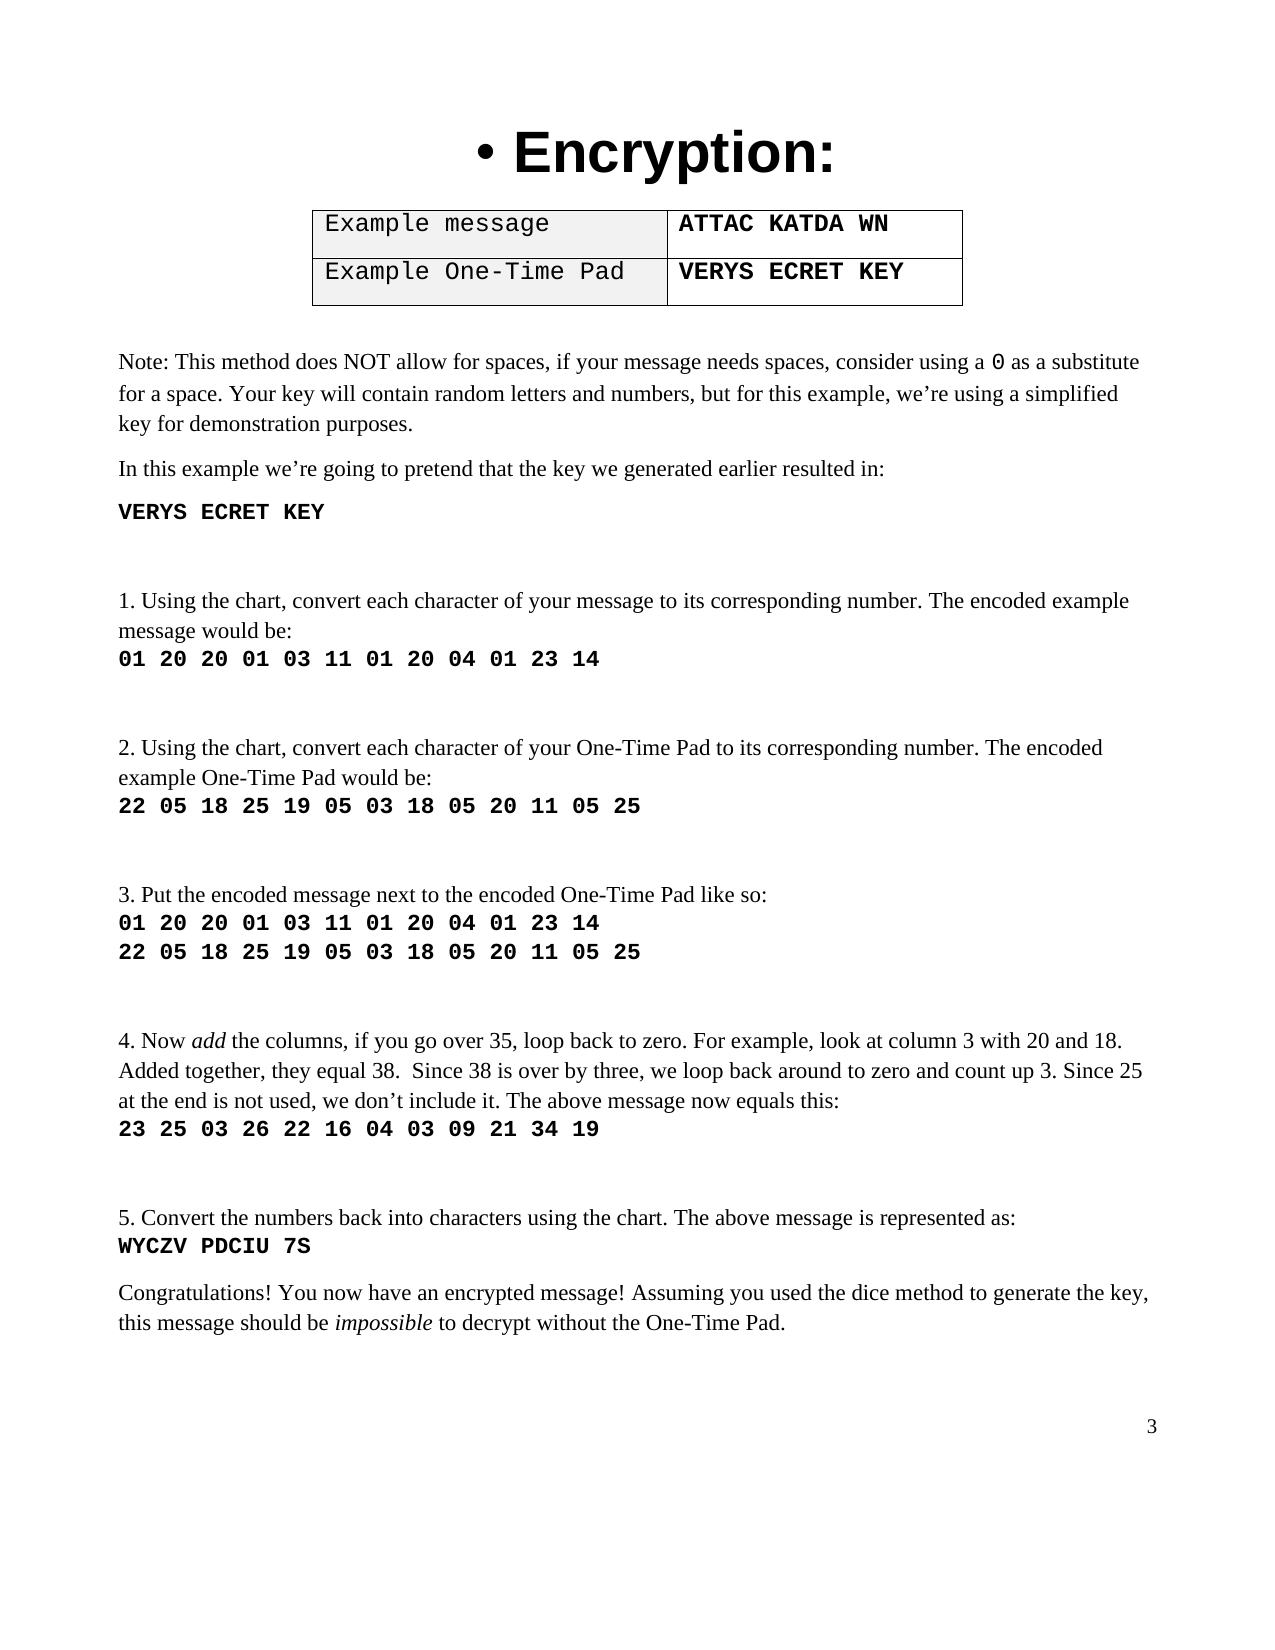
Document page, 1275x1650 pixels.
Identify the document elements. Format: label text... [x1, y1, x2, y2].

table_cell Example One-Time Pad [313, 259, 667, 305]
text VERYS ECRET KEY [118, 500, 1157, 526]
table_cell VERYS ECRET KEY [668, 259, 962, 305]
table_header Example message [313, 211, 667, 257]
text Congratulations! You now have an encrypted message! Assuming you used the dice method to generate the key, this message should be impossible to decrypt without the One-Time Pad. [118, 1279, 1157, 1336]
subtitle Encryption: [156, 118, 1157, 185]
text 5. Convert the numbers back into characters using the chart. The above message is represented as: WYCZV PDCIU 7S [118, 1204, 1157, 1261]
text 4. Now add the columns, if you go over 35, loop back to zero. For example, look at column 3 with 20 and 18. Added together, they equal 38. Since 38 is over by three, we loop back around to zero and count up 3. Since 25 at the end is not used, we don’t include it. The above message now equals this: 23 25 03 26 22 16 04 03 09 21 34 19 [118, 1027, 1157, 1144]
table_header ATTAC KATDA WN [668, 211, 962, 257]
text 2. Using the chart, convert each character of your One-Time Pad to its corresponding number. The encoded example One-Time Pad would be: 22 05 18 25 19 05 03 18 05 20 11 05 25 [118, 734, 1157, 820]
text 1. Using the chart, convert each character of your message to its corresponding number. The encoded example message would be: 01 20 20 01 03 11 01 20 04 01 23 14 [118, 587, 1157, 673]
text 3. Put the encoded message next to the encoded One-Time Pad like so: 01 20 20 01 03 11 01 20 04 01 23 14 22 05 18 25 19 05 03 18 05 20 11 05 25 [118, 881, 1157, 967]
text Note: This method does NOT allow for spaces, if your message needs spaces, consider using a 0 as a substitute for a space. Your key will contain random letters and numbers, but for this example, we’re using a simplified key for demonstration purposes. [118, 348, 1157, 437]
text In this example we’re going to pretend that the key we generated earlier resulted in: [118, 455, 1157, 482]
